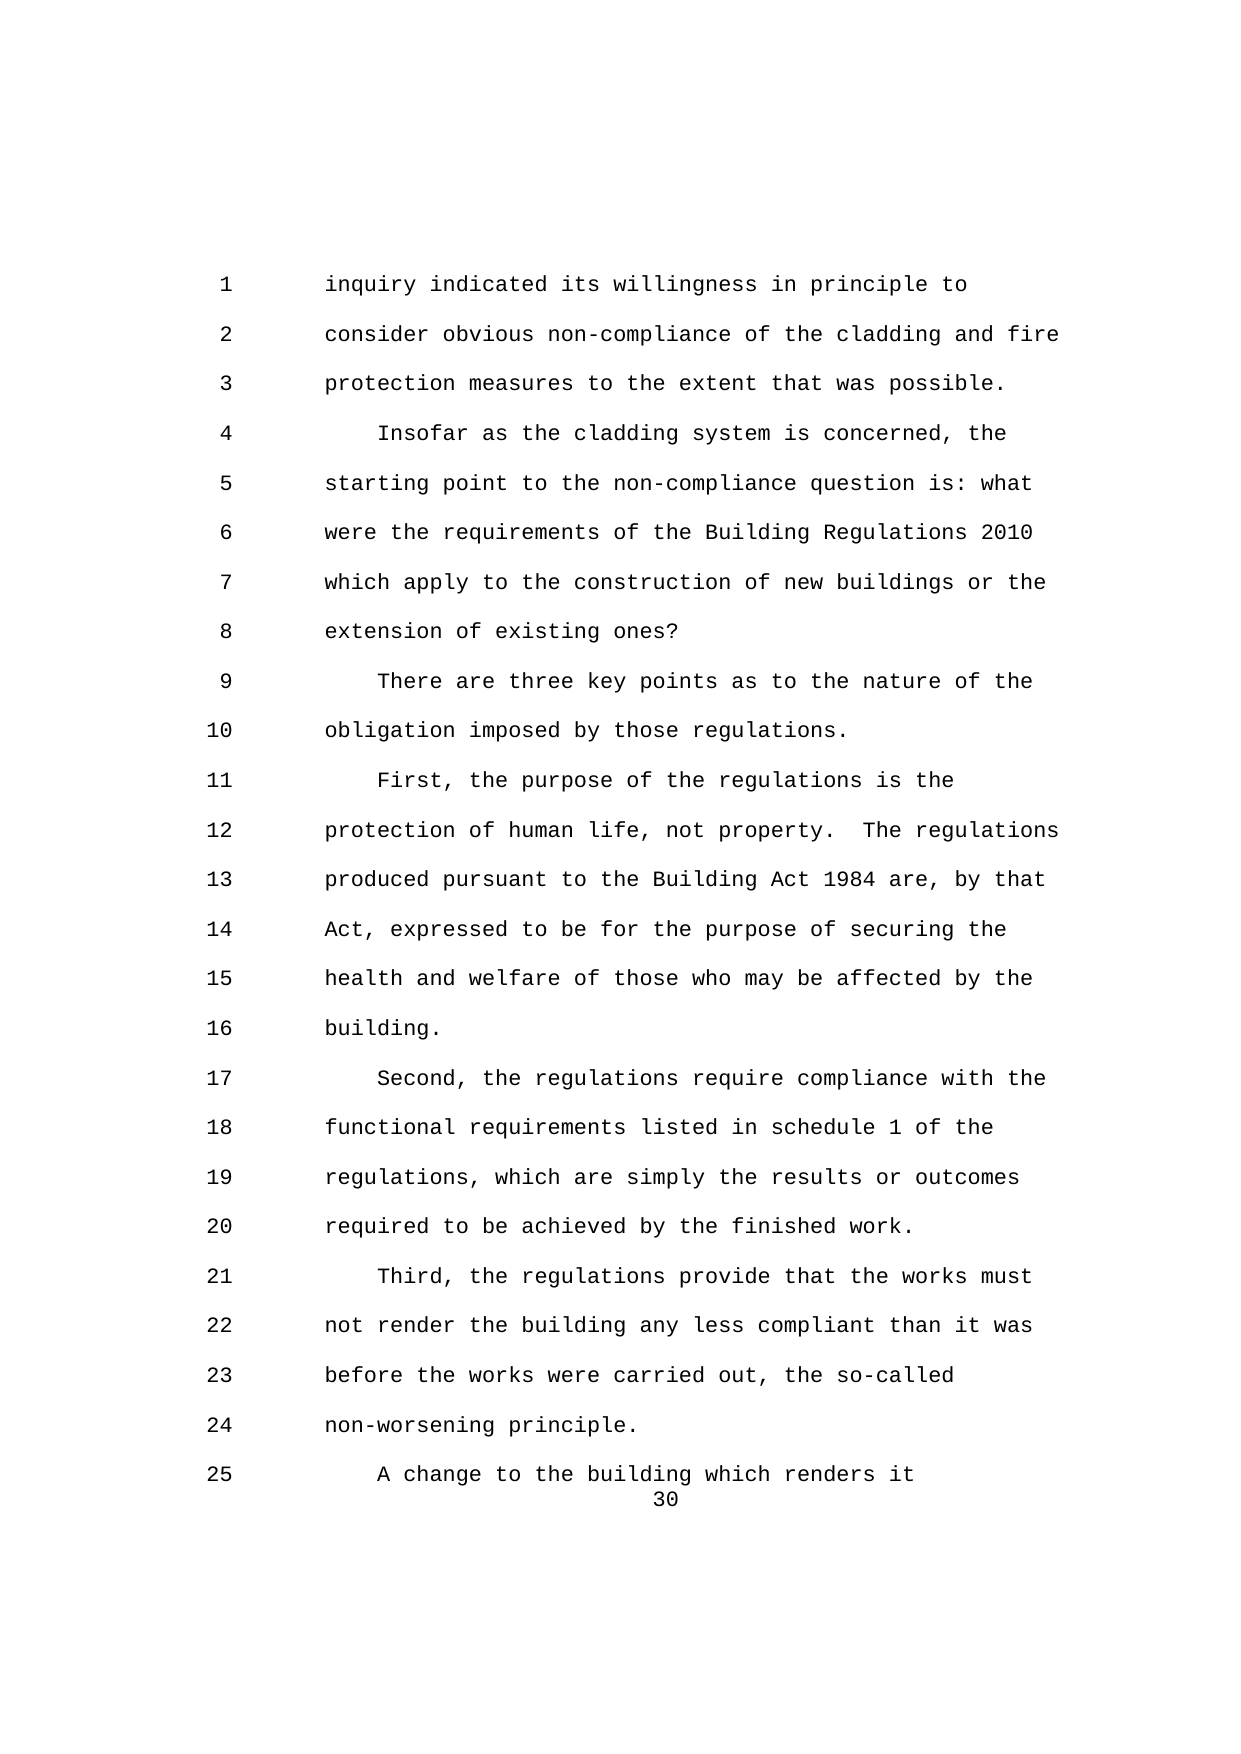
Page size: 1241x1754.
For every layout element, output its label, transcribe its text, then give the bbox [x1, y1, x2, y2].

text 2 consider obvious non-compliance of the cladding and fire [75, 323, 1165, 348]
text 22 not render the building any less compliant than it was [75, 1314, 1165, 1339]
text 23 before the works were carried out, the so-called [75, 1364, 1165, 1389]
text 7 which apply to the construction of new buildings or the [75, 571, 1165, 596]
text 11 First, the purpose of the regulations is the [75, 769, 1165, 794]
text 4 Insofar as the cladding system is concerned, the [75, 422, 1165, 447]
text 14 Act, expressed to be for the purpose of securing the [75, 918, 1165, 943]
text 5 starting point to the non-compliance question is: what [75, 472, 1165, 496]
text 8 extension of existing ones? [75, 620, 1165, 645]
text 25 A change to the building which renders it [75, 1463, 1165, 1488]
text 13 produced pursuant to the Building Act 1984 are, by that [75, 868, 1165, 893]
text 15 health and welfare of those who may be affected by the [75, 967, 1165, 992]
text 18 functional requirements listed in schedule 1 of the [75, 1116, 1165, 1141]
text 12 protection of human life, not property. The regulations [75, 819, 1165, 843]
text 9 There are three key points as to the nature of the [75, 670, 1165, 695]
text 1 inquiry indicated its willingness in principle to [75, 273, 1165, 298]
text 24 non-worsening principle. [75, 1414, 1165, 1438]
text 3 protection measures to the extent that was possible. [75, 372, 1165, 397]
text 6 were the requirements of the Building Regulations 2010 [75, 521, 1165, 546]
text 30 [75, 1488, 1165, 1513]
text 20 required to be achieved by the finished work. [75, 1215, 1165, 1240]
text 17 Second, the regulations require compliance with the [75, 1067, 1165, 1091]
text 19 regulations, which are simply the results or outcomes [75, 1166, 1165, 1191]
text 21 Third, the regulations provide that the works must [75, 1265, 1165, 1290]
text 16 building. [75, 1017, 1165, 1042]
text 10 obligation imposed by those regulations. [75, 719, 1165, 744]
